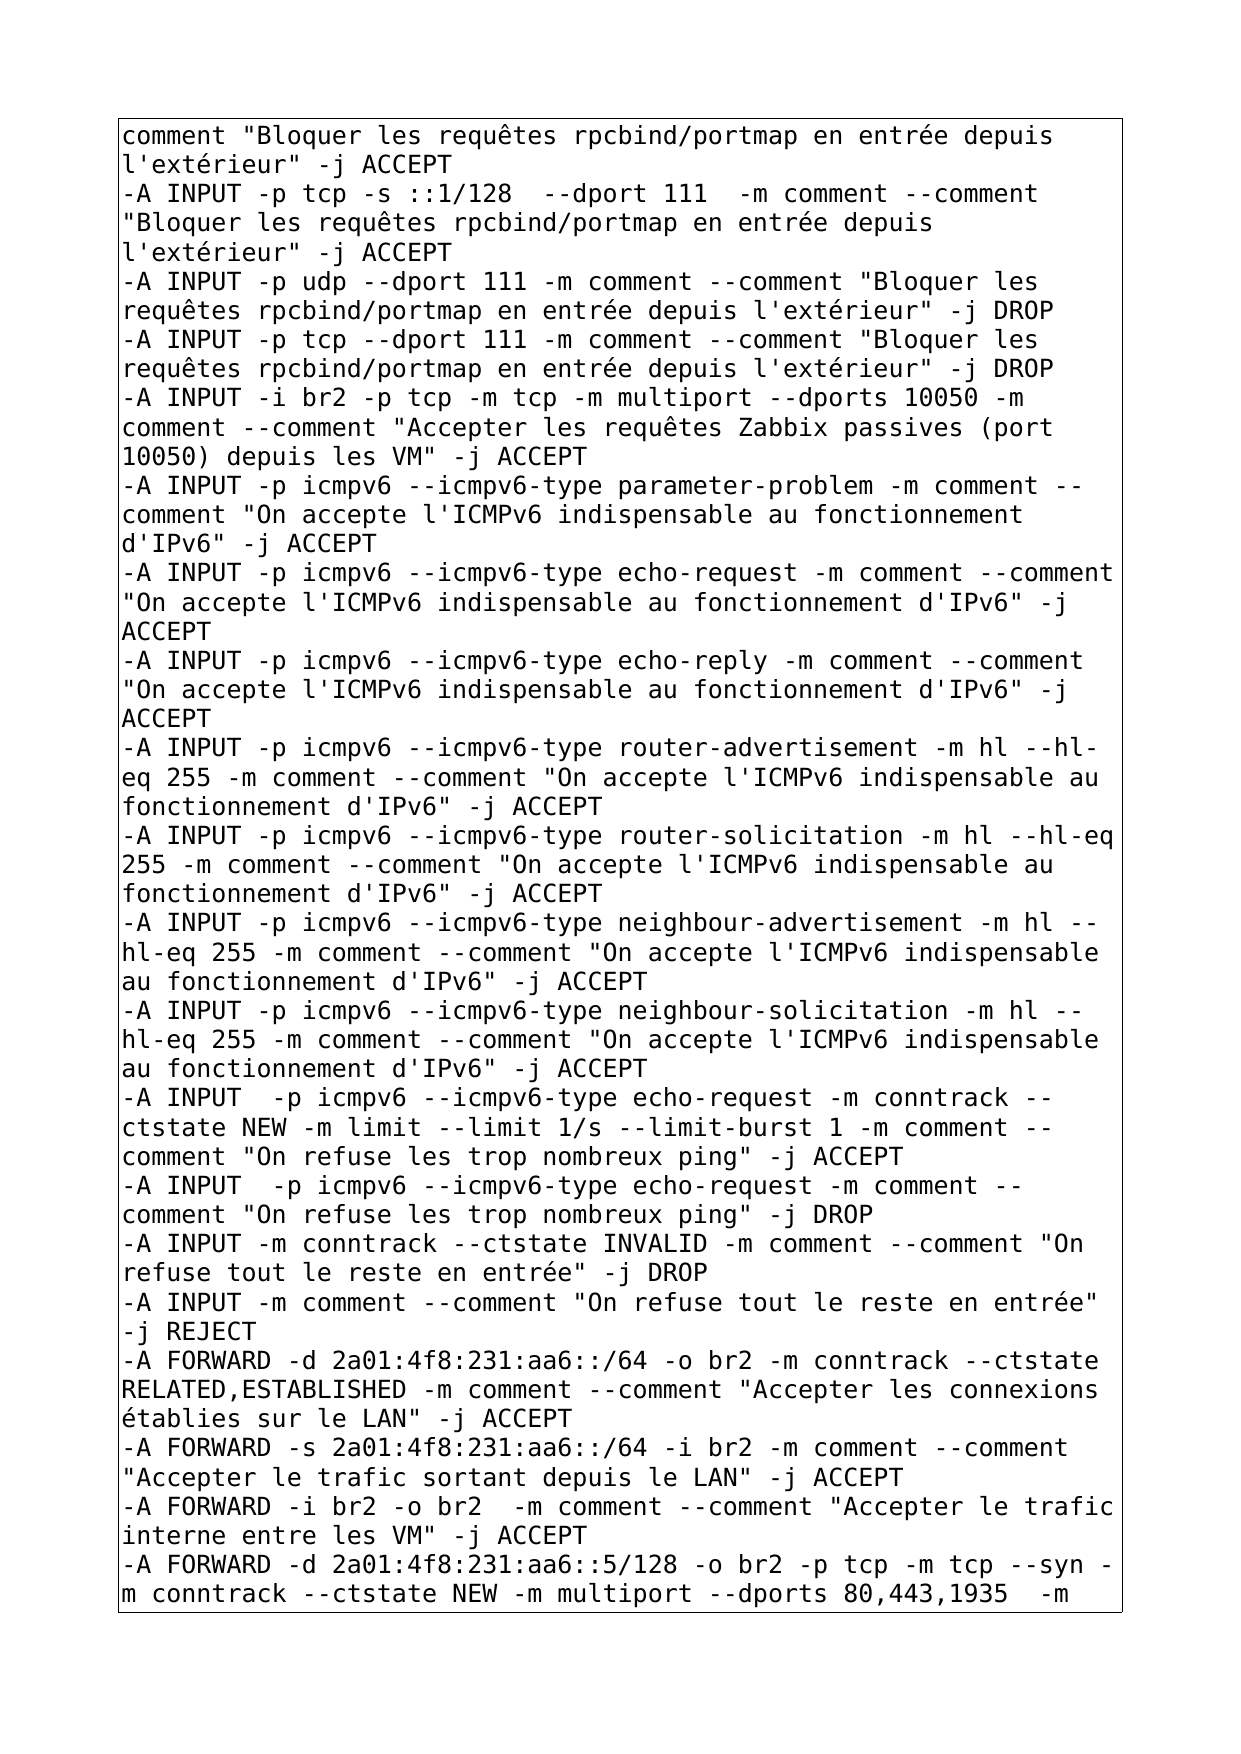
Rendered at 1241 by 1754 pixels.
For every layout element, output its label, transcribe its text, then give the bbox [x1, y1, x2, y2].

table_header --comment "Bloquer les requêtes rpcbind/portmap en entrée depuis l'extérieur" -j ACCEPT -A INPUT -p tcp -s ::1/128 --dport 111 -m comment --comment "Bloquer les requêtes rpcbind/portmap en entrée depuis l'extérieur" -j ACCEPT -A INPUT -p udp --dport 111 -m comment --comment "Bloquer les requêtes rpcbind/portmap en entrée depuis l'extérieur" -j DROP -A INPUT -p tcp --dport 111 -m comment --comment "Bloquer les requêtes rpcbind/portmap en entrée depuis l'extérieur" -j DROP -A INPUT -i br2 -p tcp -m tcp -m multiport --dports 10050 -m comment --comment "Accepter les requêtes Zabbix passives (port 10050) depuis les VM" -j ACCEPT -A INPUT -p icmpv6 --icmpv6-type parameter-problem -m comment --comment "On accepte l'ICMPv6 indispensable au fonctionnement d'IPv6" -j ACCEPT -A INPUT -p icmpv6 --icmpv6-type echo-request -m comment --comment "On accepte l'ICMPv6 indispensable au fonctionnement d'IPv6" -j ACCEPT -A INPUT -p icmpv6 --icmpv6-type echo-reply -m comment --comment "On accepte l'ICMPv6 indispensable au fonctionnement d'IPv6" -j ACCEPT -A INPUT -p icmpv6 --icmpv6-type router-advertisement -m hl --hl-eq 255 -m comment --comment "On accepte l'ICMPv6 indispensable au fonctionnement d'IPv6" -j ACCEPT -A INPUT -p icmpv6 --icmpv6-type router-solicitation -m hl --hl-eq 255 -m comment --comment "On accepte l'ICMPv6 indispensable au fonctionnement d'IPv6" -j ACCEPT -A INPUT -p icmpv6 --icmpv6-type neighbour-advertisement -m hl --hl-eq 255 -m comment --comment "On accepte l'ICMPv6 indispensable au fonctionnement d'IPv6" -j ACCEPT -A INPUT -p icmpv6 --icmpv6-type neighbour-solicitation -m hl --hl-eq 255 -m comment --comment "On accepte l'ICMPv6 indispensable au fonctionnement d'IPv6" -j ACCEPT -A INPUT -p icmpv6 --icmpv6-type echo-request -m conntrack --ctstate NEW -m limit --limit 1/s --limit-burst 1 -m comment --comment "On refuse les trop nombreux ping" -j ACCEPT -A INPUT -p icmpv6 --icmpv6-type echo-request -m comment --comment "On refuse les trop nombreux ping" -j DROP -A INPUT -m conntrack --ctstate INVALID -m comment --comment "On refuse tout le reste en entrée" -j DROP -A INPUT -m comment --comment "On refuse tout le reste en entrée" -j REJECT -A FORWARD -d 2a01:4f8:231:aa6::/64 -o br2 -m conntrack --ctstate RELATED,ESTABLISHED -m comment --comment "Accepter les connexions établies sur le LAN" -j ACCEPT -A FORWARD -s 2a01:4f8:231:aa6::/64 -i br2 -m comment --comment "Accepter le trafic sortant depuis le LAN" -j ACCEPT -A FORWARD -i br2 -o br2 -m comment --comment "Accepter le trafic interne entre les VM" -j ACCEPT -A FORWARD -d 2a01:4f8:231:aa6::5/128 -o br2 -p tcp -m tcp --syn -m conntrack --ctstate NEW -m multiport --dports 80,443,1935 -m [119, 119, 1122, 1612]
